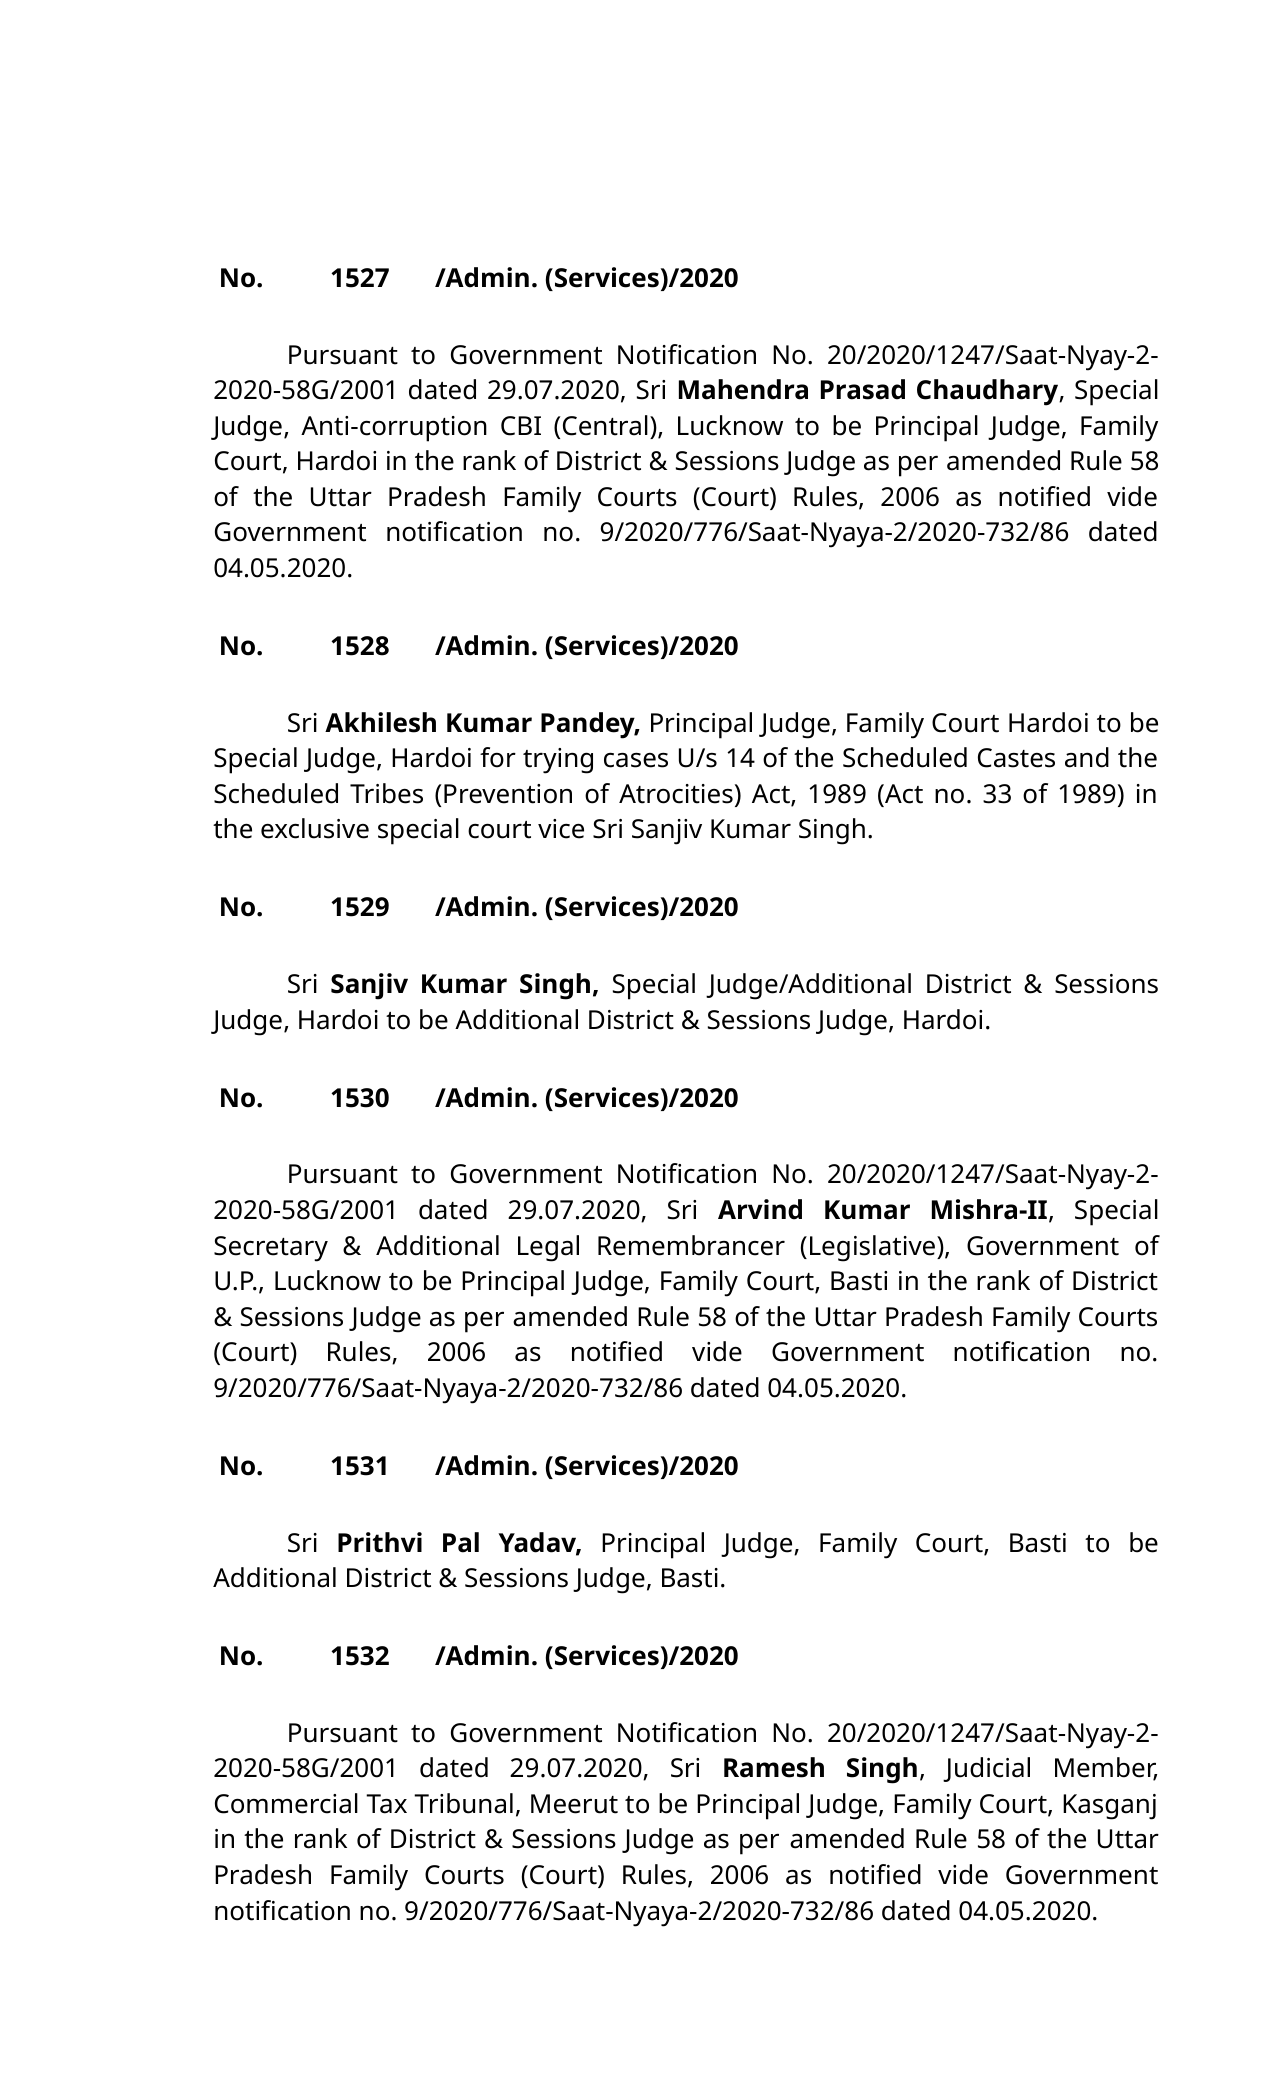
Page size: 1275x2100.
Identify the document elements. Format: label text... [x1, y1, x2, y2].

table_header [287, 622, 429, 669]
table_header /Admin. (Services)/2020 [429, 883, 787, 930]
table_header [287, 1632, 429, 1679]
text Pursuant to Government Notification No. 20/2020/1247/Saat-Nyay-2-2020-58G/2001 dated 29.07.2020, Sri Arvind Kumar Mishra-II, Special Secretary & Additional Legal Remembrancer (Legislative), Government of U.P., Lucknow to be Principal Judge, Family Court, Basti in the rank of District & Sessions Judge as per amended Rule 58 of the Uttar Pradesh Family Courts (Court) Rules, 2006 as notified vide Government notification no. 9/2020/776/Saat-Nyaya-2/2020-732/86 dated 04.05.2020. [213, 1156, 1159, 1405]
table_header /Admin. (Services)/2020 [429, 1632, 787, 1679]
table_header No. [213, 1074, 287, 1121]
table_header [287, 1074, 429, 1121]
table_header No. [213, 883, 287, 930]
table_header /Admin. (Services)/2020 [429, 1074, 787, 1121]
table_header [287, 1442, 429, 1489]
table_header No. [213, 1632, 287, 1679]
table_header /Admin. (Services)/2020 [429, 254, 787, 301]
text Pursuant to Government Notification No. 20/2020/1247/Saat-Nyay-2-2020-58G/2001 dated 29.07.2020, Sri Ramesh Singh, Judicial Member, Commercial Tax Tribunal, Meerut to be Principal Judge, Family Court, Kasganj in the rank of District & Sessions Judge as per amended Rule 58 of the Uttar Pradesh Family Courts (Court) Rules, 2006 as notified vide Government notification no. 9/2020/776/Saat-Nyaya-2/2020-732/86 dated 04.05.2020. [213, 1714, 1159, 1928]
text Pursuant to Government Notification No. 20/2020/1247/Saat-Nyay-2-2020-58G/2001 dated 29.07.2020, Sri Mahendra Prasad Chaudhary, Special Judge, Anti-corruption CBI (Central), Lucknow to be Principal Judge, Family Court, Hardoi in the rank of District & Sessions Judge as per amended Rule 58 of the Uttar Pradesh Family Courts (Court) Rules, 2006 as notified vide Government notification no. 9/2020/776/Saat-Nyaya-2/2020-732/86 dated 04.05.2020. [213, 336, 1159, 585]
table_header No. [213, 254, 287, 301]
text Sri Akhilesh Kumar Pandey, Principal Judge, Family Court Hardoi to be Special Judge, Hardoi for trying cases U/s 14 of the Scheduled Castes and the Scheduled Tribes (Prevention of Atrocities) Act, 1989 (Act no. 33 of 1989) in the exclusive special court vice Sri Sanjiv Kumar Singh. [213, 704, 1159, 846]
table_header [287, 254, 429, 301]
text Sri Prithvi Pal Yadav, Principal Judge, Family Court, Basti to be Additional District & Sessions Judge, Basti. [213, 1524, 1159, 1595]
table_header /Admin. (Services)/2020 [429, 1442, 787, 1489]
text Sri Sanjiv Kumar Singh, Special Judge/Additional District & Sessions Judge, Hardoi to be Additional District & Sessions Judge, Hardoi. [213, 966, 1159, 1037]
table_header [287, 883, 429, 930]
table_header /Admin. (Services)/2020 [429, 622, 787, 669]
table_header No. [213, 1442, 287, 1489]
table_header No. [213, 622, 287, 669]
